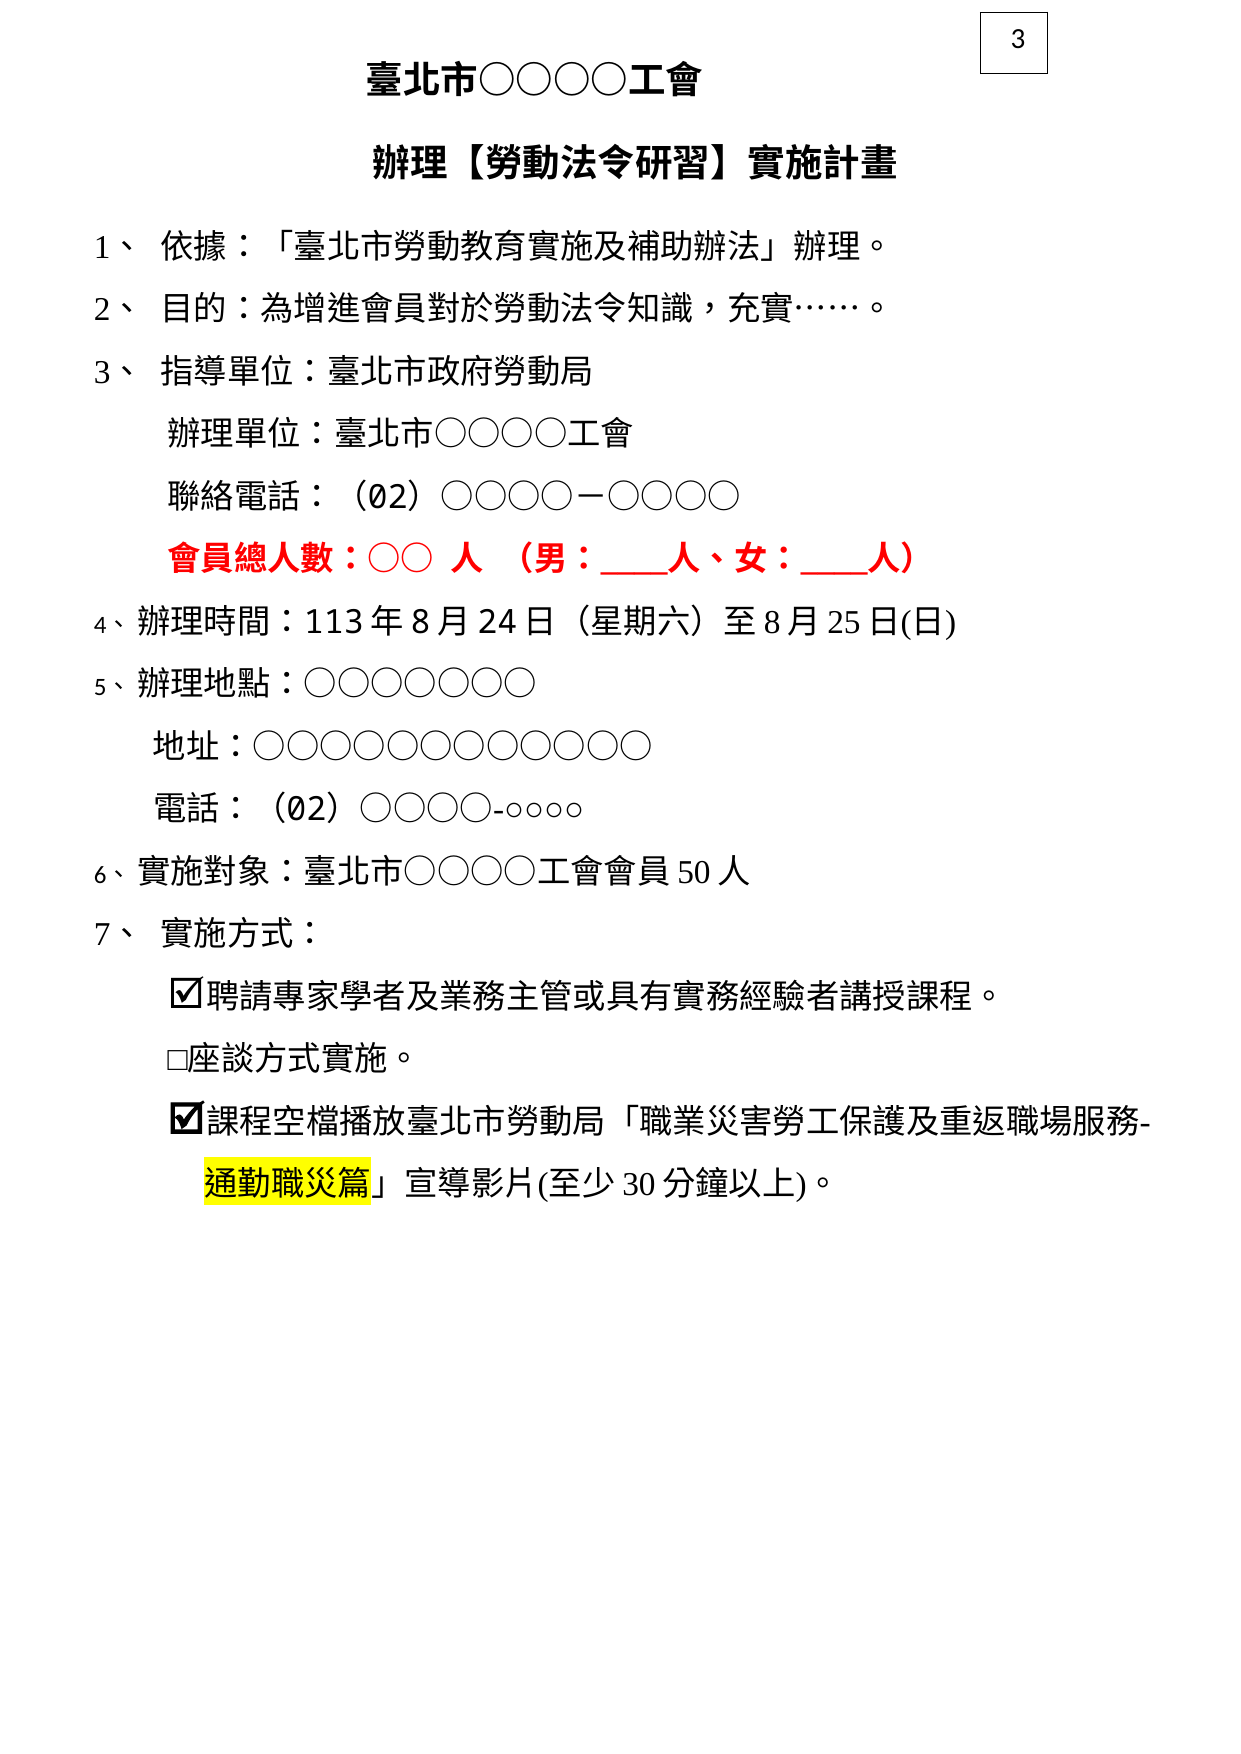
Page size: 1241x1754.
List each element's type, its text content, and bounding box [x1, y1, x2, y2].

text 臺北市○○○○工會 [319, 35, 1177, 98]
list 實施對象：臺北市○○○○工會會員50人 [94, 833, 1177, 896]
list 依據：「臺北市勞動教育實施及補助辦法」辦理。 [94, 208, 1177, 271]
list 辦理時間：113年8月24日（星期六）至8月25日(日) [94, 583, 1177, 646]
text 聯絡電話：（02）○○○○－○○○○ [157, 458, 1177, 521]
text □座談方式實施。 [167, 1021, 1123, 1083]
text 臺北市○○○○工會 [981, 13, 1047, 73]
text 會員總人數：○○ 人 （男：____人、女：____人） [157, 521, 1177, 583]
list 辦理地點：○○○○○○○ [94, 646, 1177, 708]
text 辦理【勞動法令研習】實施計畫 [94, 127, 1177, 189]
list 實施方式： [94, 896, 1177, 958]
text 辦理單位：臺北市○○○○工會 [157, 396, 1177, 458]
text 地址：○○○○○○○○○○○○ [94, 708, 1177, 771]
text 3 [996, 20, 1032, 56]
text 電話：（02）○○○○-○○○○ [94, 771, 1177, 833]
text 課程空檔播放臺北市勞動局「職業災害勞工保護及重返職場服務-通勤職災篇」宣導影片(至少30分鐘以上)。 [167, 1083, 1168, 1208]
list 指導單位：臺北市政府勞動局 [94, 333, 1177, 396]
list 目的：為增進會員對於勞動法令知識，充實……。 [94, 271, 1177, 333]
text 聘請專家學者及業務主管或具有實務經驗者講授課程。 [167, 958, 1153, 1021]
